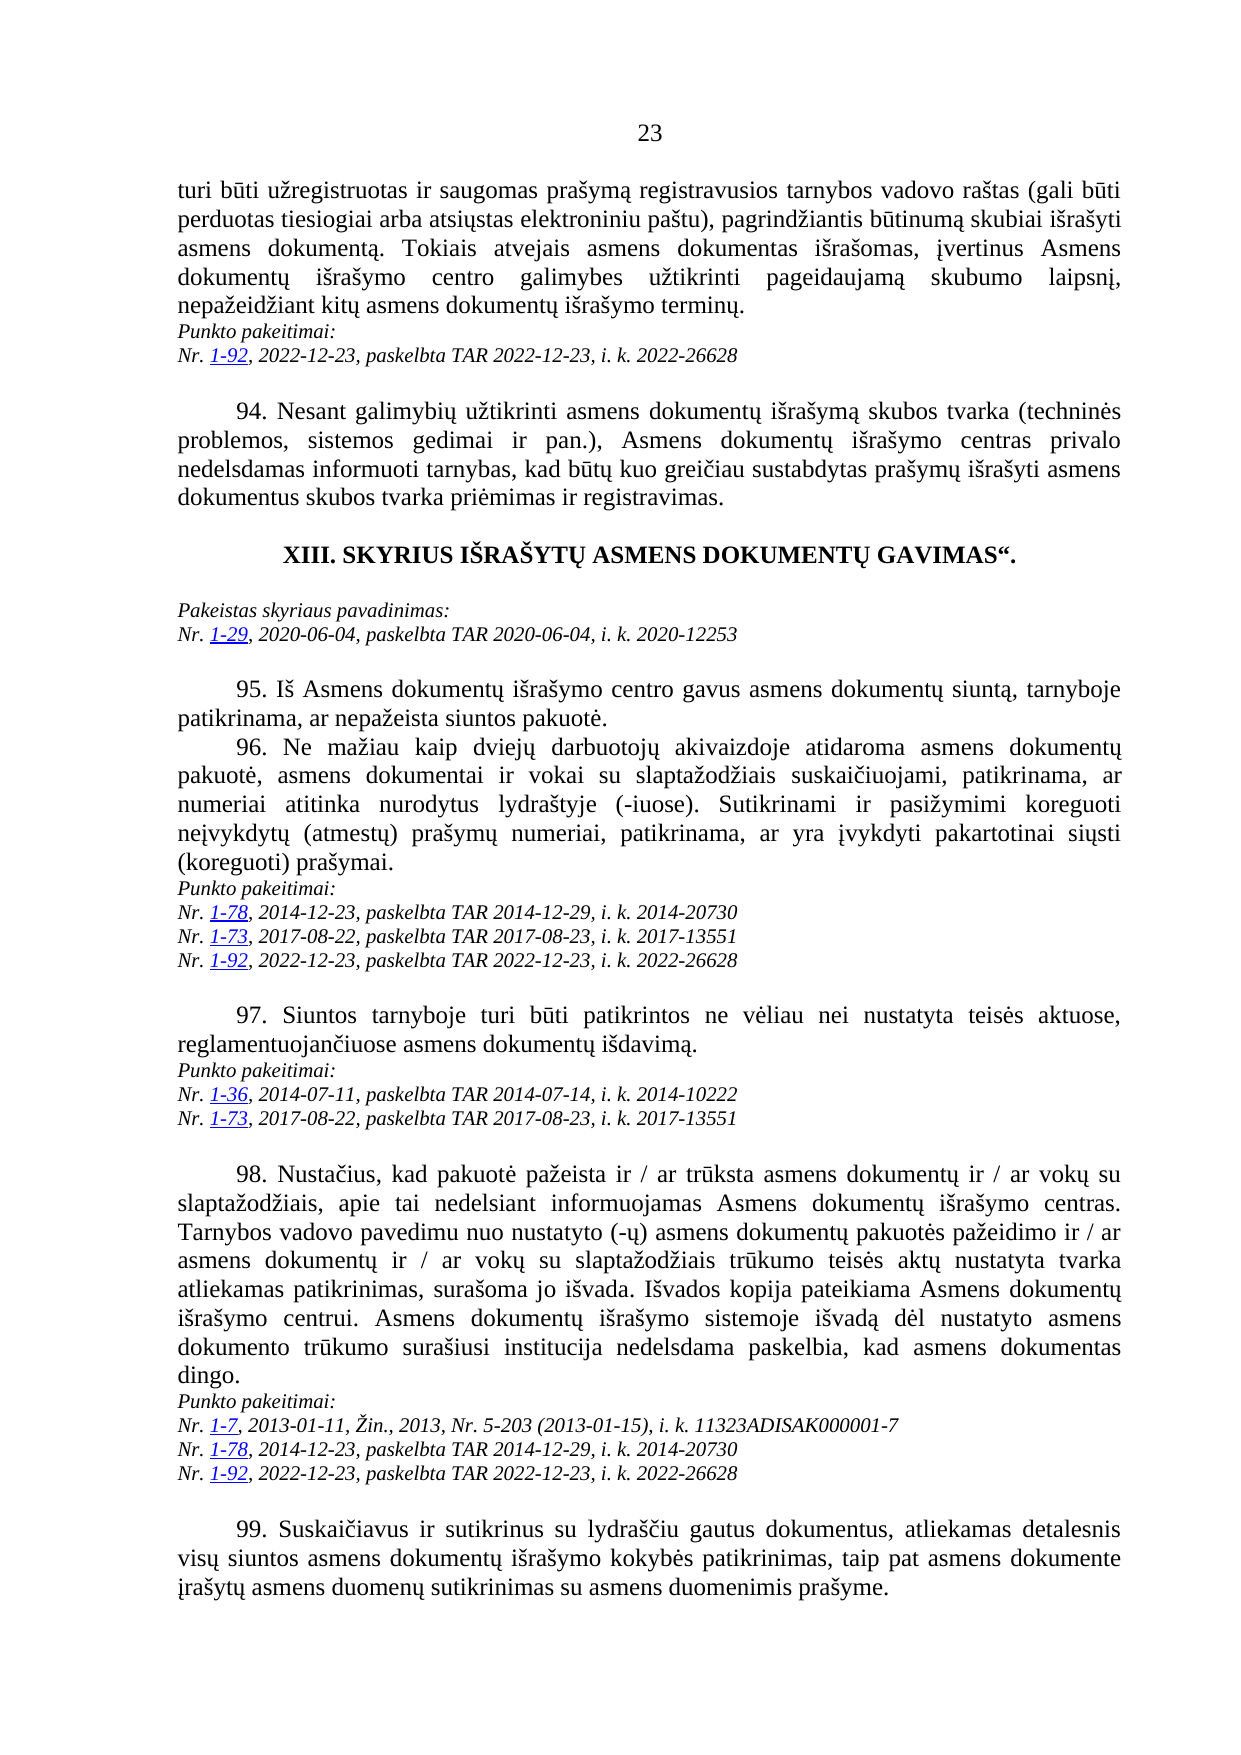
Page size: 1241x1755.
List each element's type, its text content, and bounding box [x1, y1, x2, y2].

text Punkto pakeitimai: [177, 319, 1122, 343]
text Nr. 1-92, 2022-12-23, paskelbta TAR 2022-12-23, i. k. 2022-26628 [177, 1461, 1122, 1485]
text Nr. 1-78, 2014-12-23, paskelbta TAR 2014-12-29, i. k. 2014-20730 [177, 900, 1122, 924]
text Nr. 1-73, 2017-08-22, paskelbta TAR 2017-08-23, i. k. 2017-13551 [177, 924, 1122, 948]
text 97. Siuntos tarnyboje turi būti patikrintos ne vėliau nei nustatyta teisės aktuose, reglamentuojančiuose asmens dokumentų išdavimą. [177, 1001, 1122, 1058]
text Nr. 1-73, 2017-08-22, paskelbta TAR 2017-08-23, i. k. 2017-13551 [177, 1106, 1122, 1130]
text 99. Suskaičiavus ir sutikrinus su lydraščiu gautus dokumentus, atliekamas detalesnis visų siuntos asmens dokumentų išrašymo kokybės patikrinimas, taip pat asmens dokumente įrašytų asmens duomenų sutikrinimas su asmens duomenimis prašyme. [177, 1514, 1122, 1600]
text Pakeistas skyriaus pavadinimas: [177, 597, 1122, 622]
text Nr. 1-78, 2014-12-23, paskelbta TAR 2014-12-29, i. k. 2014-20730 [177, 1437, 1122, 1461]
text 95. Iš Asmens dokumentų išrašymo centro gavus asmens dokumentų siuntą, tarnyboje patikrinama, ar nepažeista siuntos pakuotė. [177, 674, 1122, 732]
text XIII. SKYRIUS IŠRAŠYTŲ ASMENS DOKUMENTŲ GAVIMAS“. [177, 540, 1122, 569]
text Punkto pakeitimai: [177, 876, 1122, 900]
text Nr. 1-92, 2022-12-23, paskelbta TAR 2022-12-23, i. k. 2022-26628 [177, 343, 1122, 367]
text Punkto pakeitimai: [177, 1058, 1122, 1082]
text Nr. 1-29, 2020-06-04, paskelbta TAR 2020-06-04, i. k. 2020-12253 [177, 622, 1122, 646]
text 94. Nesant galimybių užtikrinti asmens dokumentų išrašymą skubos tvarka (techninės problemos, sistemos gedimai ir pan.), Asmens dokumentų išrašymo centras privalo nedelsdamas informuoti tarnybas, kad būtų kuo greičiau sustabdytas prašymų išrašyti asmens dokumentus skubos tvarka priėmimas ir registravimas. [177, 396, 1122, 511]
text Nr. 1-7, 2013-01-11, Žin., 2013, Nr. 5-203 (2013-01-15), i. k. 11323ADISAK000001-7 [177, 1413, 1122, 1437]
text Nr. 1-36, 2014-07-11, paskelbta TAR 2014-07-14, i. k. 2014-10222 [177, 1082, 1122, 1106]
text 98. Nustačius, kad pakuotė pažeista ir / ar trūksta asmens dokumentų ir / ar vokų su slaptažodžiais, apie tai nedelsiant informuojamas Asmens dokumentų išrašymo centras. Tarnybos vadovo pavedimu nuo nustatyto (-ų) asmens dokumentų pakuotės pažeidimo ir / ar asmens dokumentų ir / ar vokų su slaptažodžiais trūkumo teisės aktų nustatyta tvarka atliekamas patikrinimas, surašoma jo išvada. Išvados kopija pateikiama Asmens dokumentų išrašymo centrui. Asmens dokumentų išrašymo sistemoje išvadą dėl nustatyto asmens dokumento trūkumo surašiusi institucija nedelsdama paskelbia, kad asmens dokumentas dingo. [177, 1159, 1122, 1389]
text Nr. 1-92, 2022-12-23, paskelbta TAR 2022-12-23, i. k. 2022-26628 [177, 948, 1122, 972]
text Punkto pakeitimai: [177, 1389, 1122, 1413]
text 96. Ne mažiau kaip dviejų darbuotojų akivaizdoje atidaroma asmens dokumentų pakuotė, asmens dokumentai ir vokai su slaptažodžiais suskaičiuojami, patikrinama, ar numeriai atitinka nurodytus lydraštyje (-iuose). Sutikrinami ir pasižymimi koreguoti neįvykdytų (atmestų) prašymų numeriai, patikrinama, ar yra įvykdyti pakartotinai siųsti (koreguoti) prašymai. [177, 732, 1122, 876]
text turi būti užregistruotas ir saugomas prašymą registravusios tarnybos vadovo raštas (gali būti perduotas tiesiogiai arba atsiųstas elektroniniu paštu), pagrindžiantis būtinumą skubiai išrašyti asmens dokumentą. Tokiais atvejais asmens dokumentas išrašomas, įvertinus Asmens dokumentų išrašymo centro galimybes užtikrinti pageidaujamą skubumo laipsnį, nepažeidžiant kitų asmens dokumentų išrašymo terminų. [177, 176, 1122, 319]
